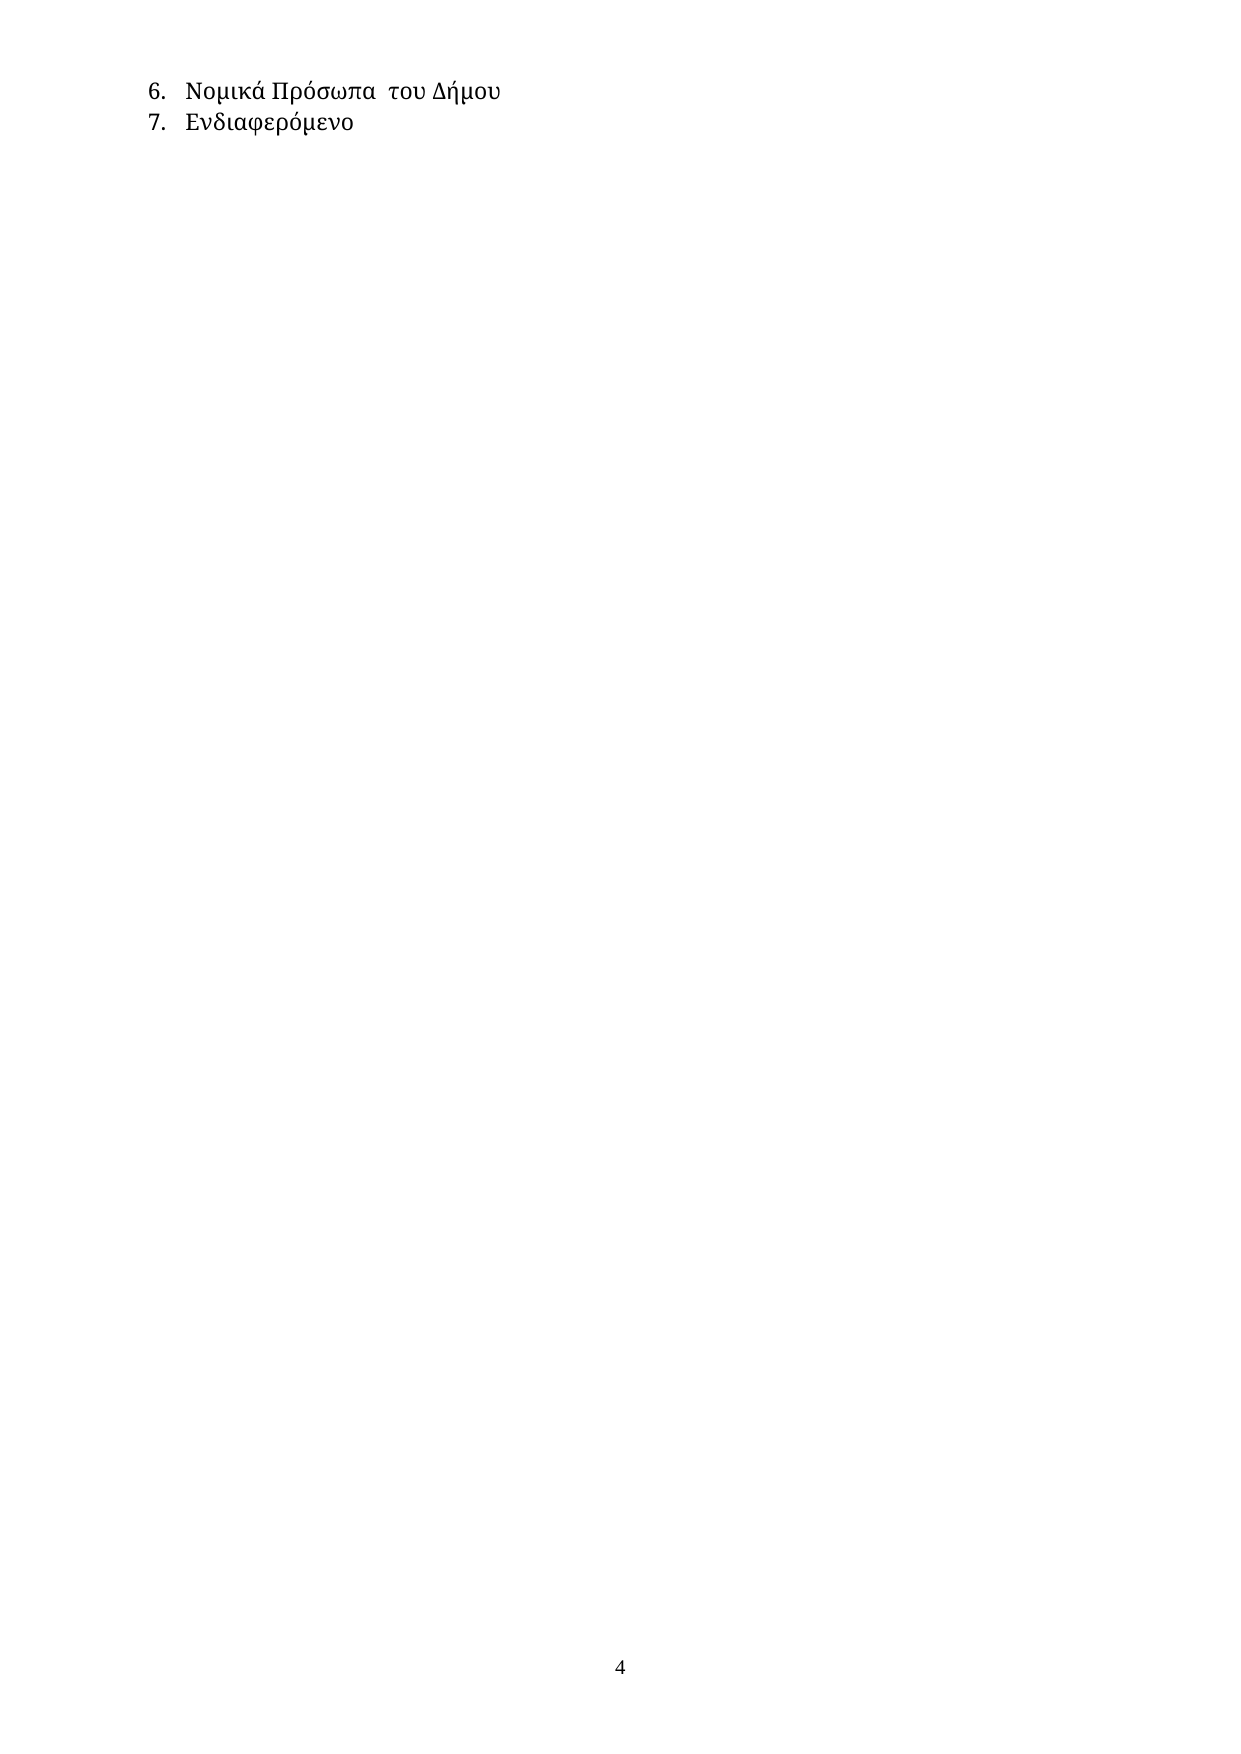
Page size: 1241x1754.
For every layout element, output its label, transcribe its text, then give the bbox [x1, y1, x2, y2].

list Νομικά Πρόσωπα του Δήμου [148, 75, 1093, 106]
list Ενδιαφερόμενο [148, 106, 1093, 137]
